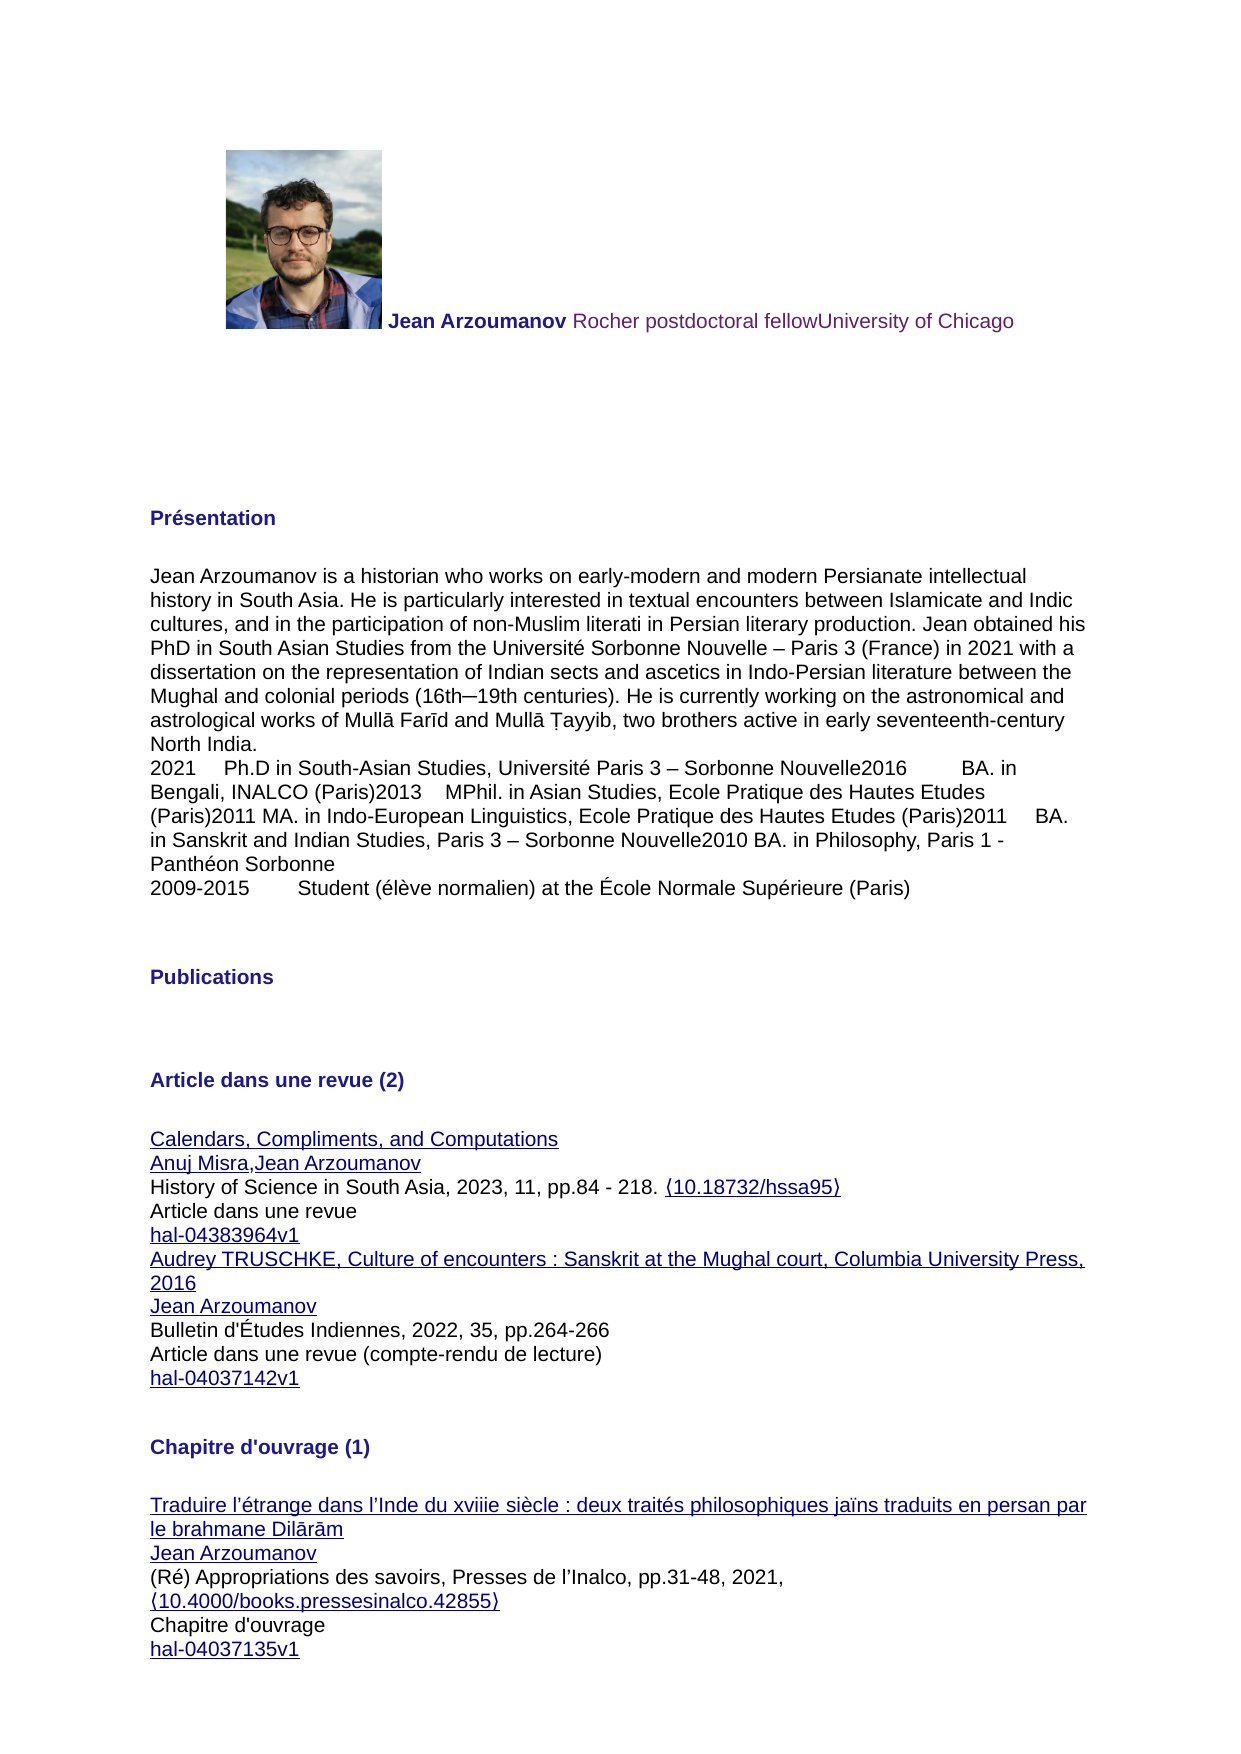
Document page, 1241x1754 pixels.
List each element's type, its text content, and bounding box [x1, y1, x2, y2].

table_header Traduire l’étrange dans l’Inde du xviiie siècle : deux traités philosophiques jaïns traduits en persan par le brahmane Dilārām Jean Arzoumanov (Ré) Appropriations des savoirs, Presses de l’Inalco, pp.31-48, 2021, ⟨10.4000/books.pressesinalco.42855⟩ Chapitre d'ouvrage hal-04037135v1 [150, 1493, 1090, 1661]
text 2021 Ph.D in South-Asian Studies, Université Paris 3 – Sorbonne Nouvelle2016 BA. in Bengali, INALCO (Paris)2013 MPhil. in Asian Studies, Ecole Pratique des Hautes Etudes (Paris)2011 MA. in Indo-European Linguistics, Ecole Pratique des Hautes Etudes (Paris)2011 BA. in Sanskrit and Indian Studies, Paris 3 – Sorbonne Nouvelle2010 BA. in Philosophy, Paris 1 - Panthéon Sorbonne [150, 756, 1090, 876]
text Jean Arzoumanov is a historian who works on early-modern and modern Persianate intellectual history in South Asia. He is particularly interested in textual encounters between Islamicate and Indic cultures, and in the participation of non-Muslim literati in Persian literary production. Jean obtained his PhD in South Asian Studies from the Université Sorbonne Nouvelle – Paris 3 (France) in 2021 with a dissertation on the representation of Indian sects and ascetics in Indo-Persian literature between the Mughal and colonial periods (16th─19th centuries). He is currently working on the astronomical and astrological works of Mullā Farīd and Mullā Ṭayyib, two brothers active in early seventeenth-century North India. [150, 564, 1090, 756]
table_cell Audrey TRUSCHKE, Culture of encounters : Sanskrit at the Mughal court, Columbia University Press, 2016 Jean Arzoumanov Bulletin d'Études Indiennes, 2022, 35, pp.264-266 Article dans une revue (compte-rendu de lecture) hal-04037142v1 [150, 1246, 1090, 1390]
subtitle Chapitre d'ouvrage (1) [150, 1435, 1090, 1459]
subtitle Article dans une revue (2) [150, 1068, 1090, 1092]
picture [225, 150, 382, 329]
text 2009-2015 Student (élève normalien) at the École Normale Supérieure (Paris) [150, 876, 1090, 899]
subtitle Jean Arzoumanov Rocher postdoctoral fellowUniversity of Chicago [150, 150, 1090, 333]
table_header Calendars, Compliments, and Computations Anuj Misra,Jean Arzoumanov History of Science in South Asia, 2023, 11, pp.84 - 218. ⟨10.18732/hssa95⟩ Article dans une revue hal-04383964v1 [150, 1127, 1090, 1246]
subtitle Publications [150, 965, 1090, 989]
subtitle Présentation [150, 506, 1090, 530]
